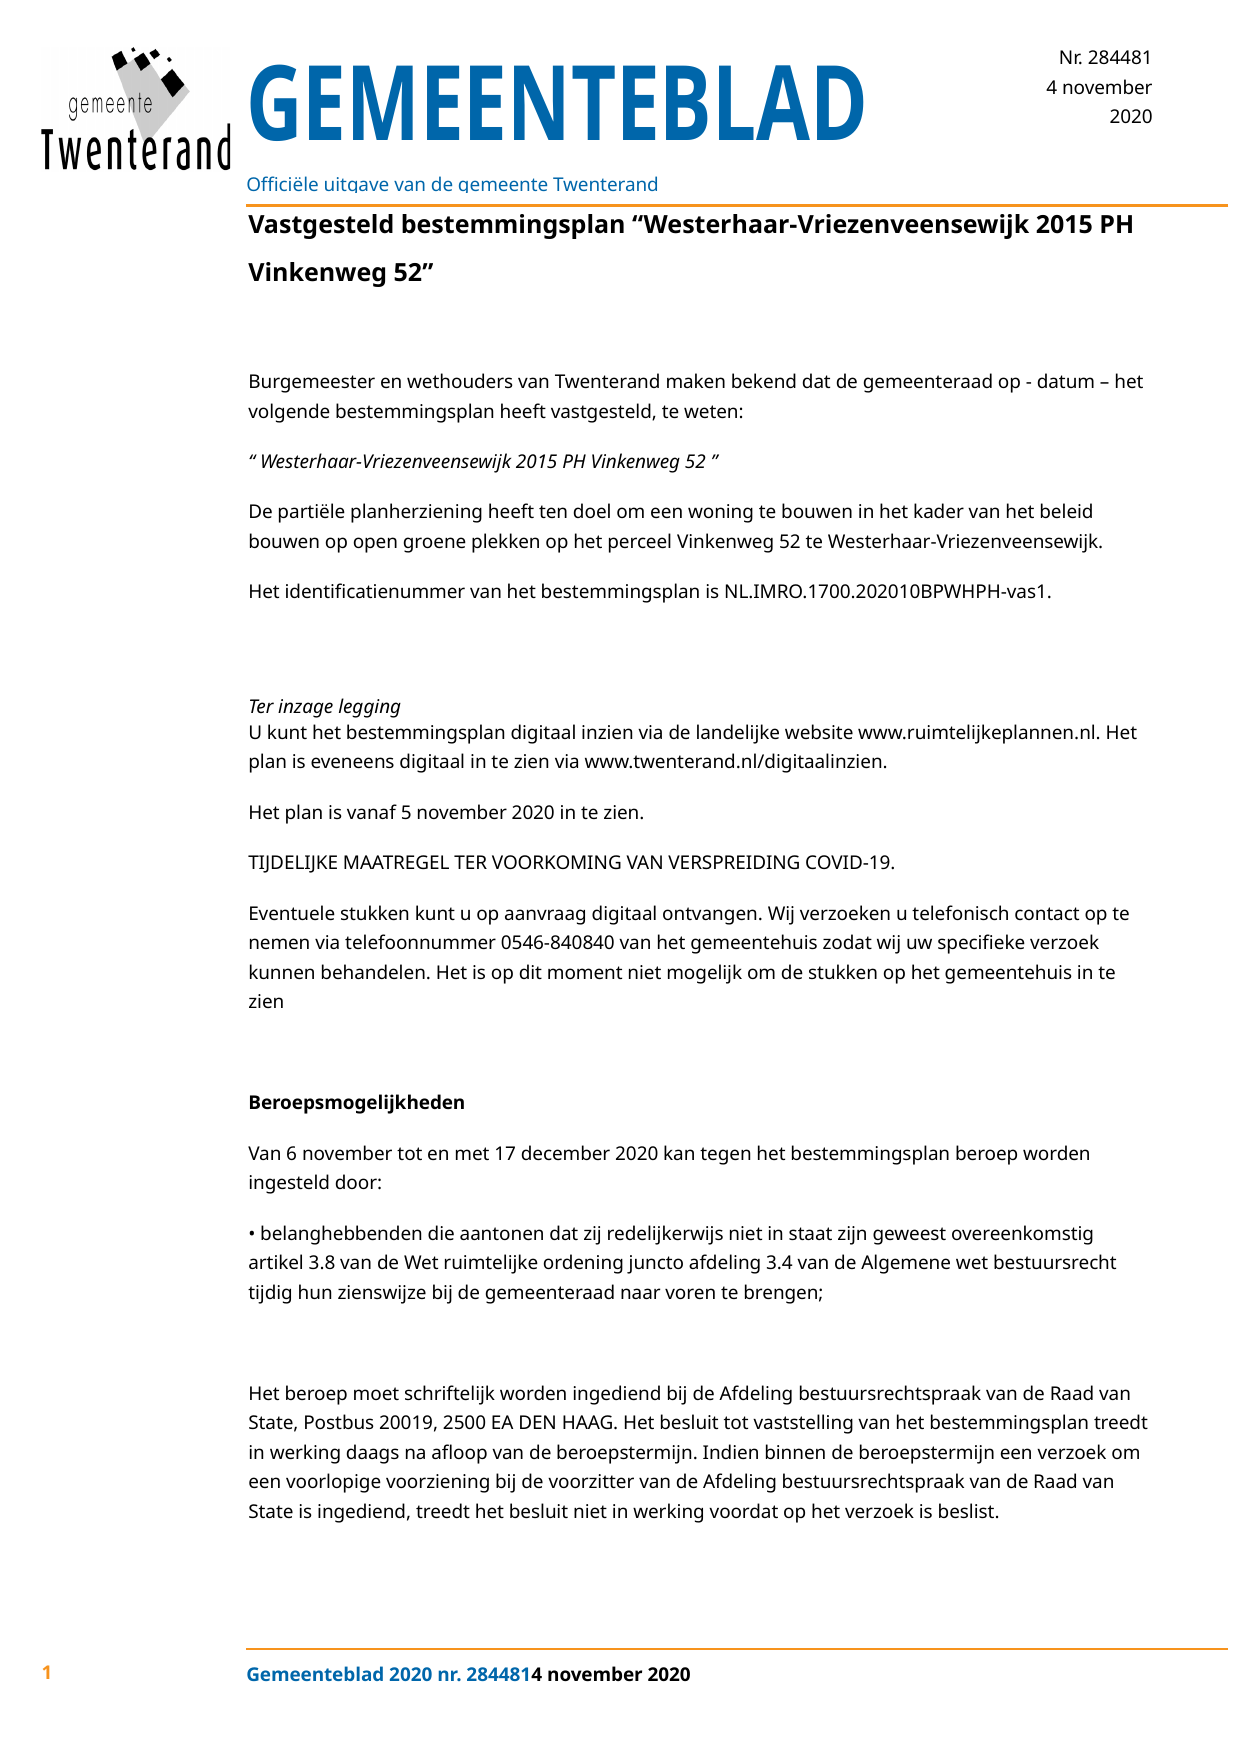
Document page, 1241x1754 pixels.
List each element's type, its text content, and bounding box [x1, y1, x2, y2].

text De partiële planherziening heeft ten doel om een woning te bouwen in het kader van het beleid bouwen op open groene plekken op het perceel Vinkenweg 52 te Westerhaar-Vriezenveensewijk. [248, 499, 1152, 554]
picture [41, 47, 231, 172]
text Het plan is vanaf 5 november 2020 in te zien. [248, 799, 1152, 824]
text TIJDELIJKE MAATREGEL TER VOORKOMING VAN VERSPREIDING COVID-19. [248, 849, 1152, 875]
text Eventuele stukken kunt u op aanvraag digitaal ontvangen. Wij verzoeken u telefonisch contact op te nemen via telefoonnummer 0546-840840 van het gemeentehuis zodat wij uw specifieke verzoek kunnen behandelen. Het is op dit moment niet mogelijk om de stukken op het gemeentehuis in te zien [248, 900, 1152, 1014]
text Ter inzage legging [248, 693, 1152, 719]
text Burgemeester en wethouders van Twenterand maken bekend dat de gemeenteraad op - datum – het volgende bestemmingsplan heeft vastgesteld, te weten: [248, 368, 1152, 424]
text U kunt het bestemmingsplan digitaal inzien via de landelijke website www.ruimtelijkeplannen.nl. Het plan is eveneens digitaal in te zien via www.twenterand.nl/digitaalinzien. [248, 719, 1152, 774]
text “ Westerhaar-Vriezenveensewijk 2015 PH Vinkenweg 52 ” [248, 448, 1152, 474]
text Het beroep moet schriftelijk worden ingediend bij de Afdeling bestuursrechtspraak van de Raad van State, Postbus 20019, 2500 EA DEN HAAG. Het besluit tot vaststelling van het bestemmingsplan treedt in werking daags na afloop van de beroepstermijn. Indien binnen de beroepstermijn een verzoek om een voorlopige voorziening bij de voorzitter van de Afdeling bestuursrechtspraak van de Raad van State is ingediend, treedt het besluit niet in werking voordat op het verzoek is beslist. [248, 1380, 1152, 1524]
text • belanghebbenden die aantonen dat zij redelijkerwijs niet in staat zijn geweest overeenkomstig artikel 3.8 van de Wet ruimtelijke ordening juncto afdeling 3.4 van de Algemene wet bestuursrecht tijdig hun zienswijze bij de gemeenteraad naar voren te brengen; [248, 1220, 1152, 1304]
text Beroepsmogelijkheden [248, 1089, 1152, 1115]
text Vastgesteld bestemmingsplan “Westerhaar-Vriezenveensewijk 2015 PH Vinkenweg 52” [248, 207, 1152, 288]
text Het identificatienummer van het bestemmingsplan is NL.IMRO.1700.202010BPWHPH-vas1. [248, 579, 1152, 604]
text Van 6 november tot en met 17 december 2020 kan tegen het bestemmingsplan beroep worden ingesteld door: [248, 1140, 1152, 1195]
